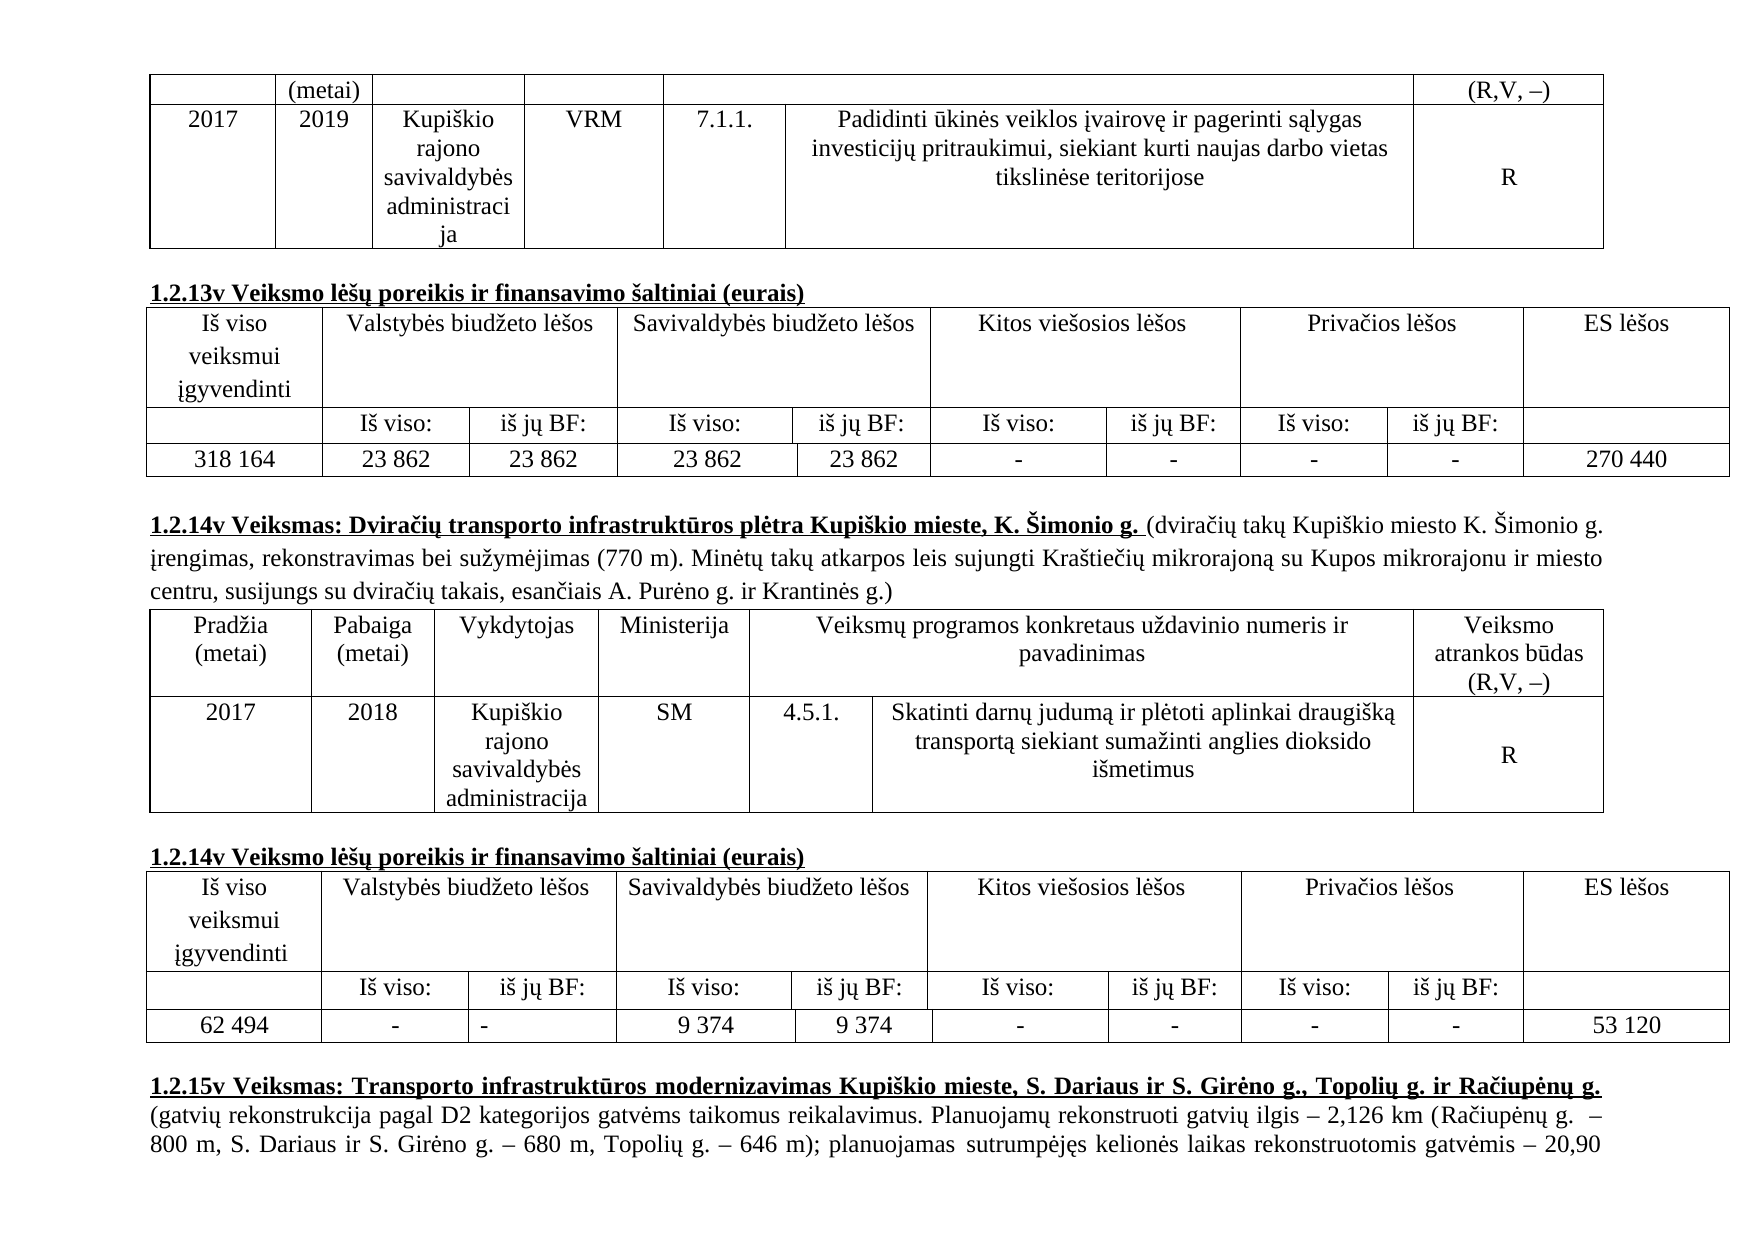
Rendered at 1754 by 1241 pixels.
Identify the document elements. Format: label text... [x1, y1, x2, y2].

table_cell - [1107, 444, 1240, 476]
table_cell Iš viso: [323, 408, 469, 443]
table_cell 318 164 [147, 444, 322, 476]
table_cell [1524, 972, 1729, 1009]
table_cell Iš viso: [617, 972, 791, 1009]
table_header Savivaldybės biudžeto lėšos [618, 308, 930, 407]
table_cell 9 374 [617, 1010, 795, 1042]
table_header Privačios lėšos [1242, 872, 1523, 971]
table_header Pabaiga (metai) [312, 610, 434, 696]
text 1.2.15v Veiksmas: Transporto infrastruktūros modernizavimas Kupiškio mieste, S. Dariaus ir S. Girėno g., Topolių g. ir Račiupėnų g. [150, 1071, 1602, 1096]
table_cell 7.1.1. [664, 105, 785, 248]
table_header Iš viso veiksmui įgyvendinti [147, 308, 322, 407]
table_header Valstybės biudžeto lėšos [323, 308, 617, 407]
table_cell iš jų BF: [469, 972, 616, 1009]
table_header Kitos viešosios lėšos [931, 308, 1240, 407]
table_cell iš jų BF: [1389, 972, 1523, 1009]
table_header (R,V, –) [1414, 75, 1603, 103]
table_cell 270 440 [1524, 444, 1729, 476]
table_cell [147, 408, 322, 443]
table_cell iš jų BF: [1388, 408, 1523, 443]
table_cell Iš viso: [928, 972, 1108, 1009]
table_cell - [1389, 1010, 1523, 1042]
table_cell - [322, 1010, 468, 1042]
table_cell 2017 [151, 697, 311, 812]
table_cell Iš viso: [1241, 408, 1387, 443]
table_header Veiksmo atrankos būdas (R,V, –) [1414, 610, 1603, 696]
table_cell R [1414, 697, 1603, 812]
table_cell 4.5.1. [750, 697, 872, 812]
table_cell [147, 972, 321, 1009]
table_cell - [931, 444, 1106, 476]
table_header (metai) [276, 75, 372, 103]
table_cell 2017 [151, 105, 275, 248]
table_cell - [1109, 1010, 1241, 1042]
table_cell 23 862 [798, 444, 930, 476]
table_header Iš viso veiksmui įgyvendinti [147, 872, 321, 971]
table_cell SM [599, 697, 749, 812]
table_cell [1524, 408, 1729, 443]
table_cell Iš viso: [931, 408, 1106, 443]
table_cell - [1241, 444, 1387, 476]
table_cell Iš viso: [322, 972, 468, 1009]
table_cell - [469, 1010, 616, 1042]
table_header Ministerija [599, 610, 749, 696]
table_cell iš jų BF: [1109, 972, 1241, 1009]
table_header ES lėšos [1524, 872, 1729, 971]
table_cell iš jų BF: [470, 408, 617, 443]
table_header Privačios lėšos [1241, 308, 1523, 407]
table_cell iš jų BF: [1107, 408, 1240, 443]
table_header Valstybės biudžeto lėšos [322, 872, 616, 971]
table_header [664, 75, 1413, 103]
table_cell - [1242, 1010, 1388, 1042]
table_cell iš jų BF: [793, 408, 930, 443]
table_cell Iš viso: [1242, 972, 1388, 1009]
table_cell Kupiškio rajono savivaldybės administracija [373, 105, 524, 248]
table_cell 23 862 [470, 444, 617, 476]
table_cell Kupiškio rajono savivaldybės administracija [435, 697, 598, 812]
table_cell iš jų BF: [792, 972, 927, 1009]
table_cell - [933, 1010, 1108, 1042]
table_header Savivaldybės biudžeto lėšos [617, 872, 927, 971]
table_cell 2018 [312, 697, 434, 812]
table_header Vykdytojas [435, 610, 598, 696]
table_header [373, 75, 524, 103]
table_cell 23 862 [323, 444, 469, 476]
table_cell R [1414, 105, 1603, 248]
text 1.2.14v Veiksmo lėšų poreikis ir finansavimo šaltiniai (eurais) [150, 842, 1604, 871]
text (gatvių rekonstrukcija pagal D2 kategorijos gatvėms taikomus reikalavimus. Planuojamų rekonstruoti gatvių ilgis – 2,126 km (Račiupėnų g. – 800 m, S. Dariaus ir S. Girėno g. – 680 m, Topolių g. – 646 m); planuojamas sutrumpėjęs kelionės laikas rekonstruotomis gatvėmis – 20,90 [150, 1098, 1602, 1158]
text 1.2.14v Veiksmas: Dviračių transporto infrastruktūros plėtra Kupiškio mieste, K. Šimonio g. (dviračių takų Kupiškio miesto K. Šimonio g. įrengimas, rekonstravimas bei sužymėjimas (770 m). Minėtų takų atkarpos leis sujungti Kraštiečių mikrorajoną su Kupos mikrorajonu ir miesto centru, susijungs su dviračių takais, esančiais A. Purėno g. ir Krantinės g.) [150, 510, 1604, 604]
table_header Veiksmų programos konkretaus uždavinio numeris ir pavadinimas [750, 610, 1413, 696]
text 1.2.13v Veiksmo lėšų poreikis ir finansavimo šaltiniai (eurais) [150, 278, 1604, 307]
table_cell Skatinti darnų judumą ir plėtoti aplinkai draugišką transportą siekiant sumažinti anglies dioksido išmetimus [873, 697, 1413, 812]
table_header Kitos viešosios lėšos [928, 872, 1241, 971]
table_cell - [1388, 444, 1523, 476]
table_header [525, 75, 663, 103]
table_cell VRM [525, 105, 663, 248]
table_header [151, 75, 275, 103]
table_cell Padidinti ūkinės veiklos įvairovę ir pagerinti sąlygas investicijų pritraukimui, siekiant kurti naujas darbo vietas tikslinėse teritorijose [786, 105, 1413, 248]
table_cell 2019 [276, 105, 372, 248]
table_header Pradžia (metai) [151, 610, 311, 696]
table_header ES lėšos [1524, 308, 1729, 407]
table_cell 62 494 [147, 1010, 321, 1042]
table_cell 9 374 [796, 1010, 932, 1042]
table_cell 53 120 [1524, 1010, 1729, 1042]
table_cell Iš viso: [618, 408, 792, 443]
table_cell 23 862 [618, 444, 797, 476]
